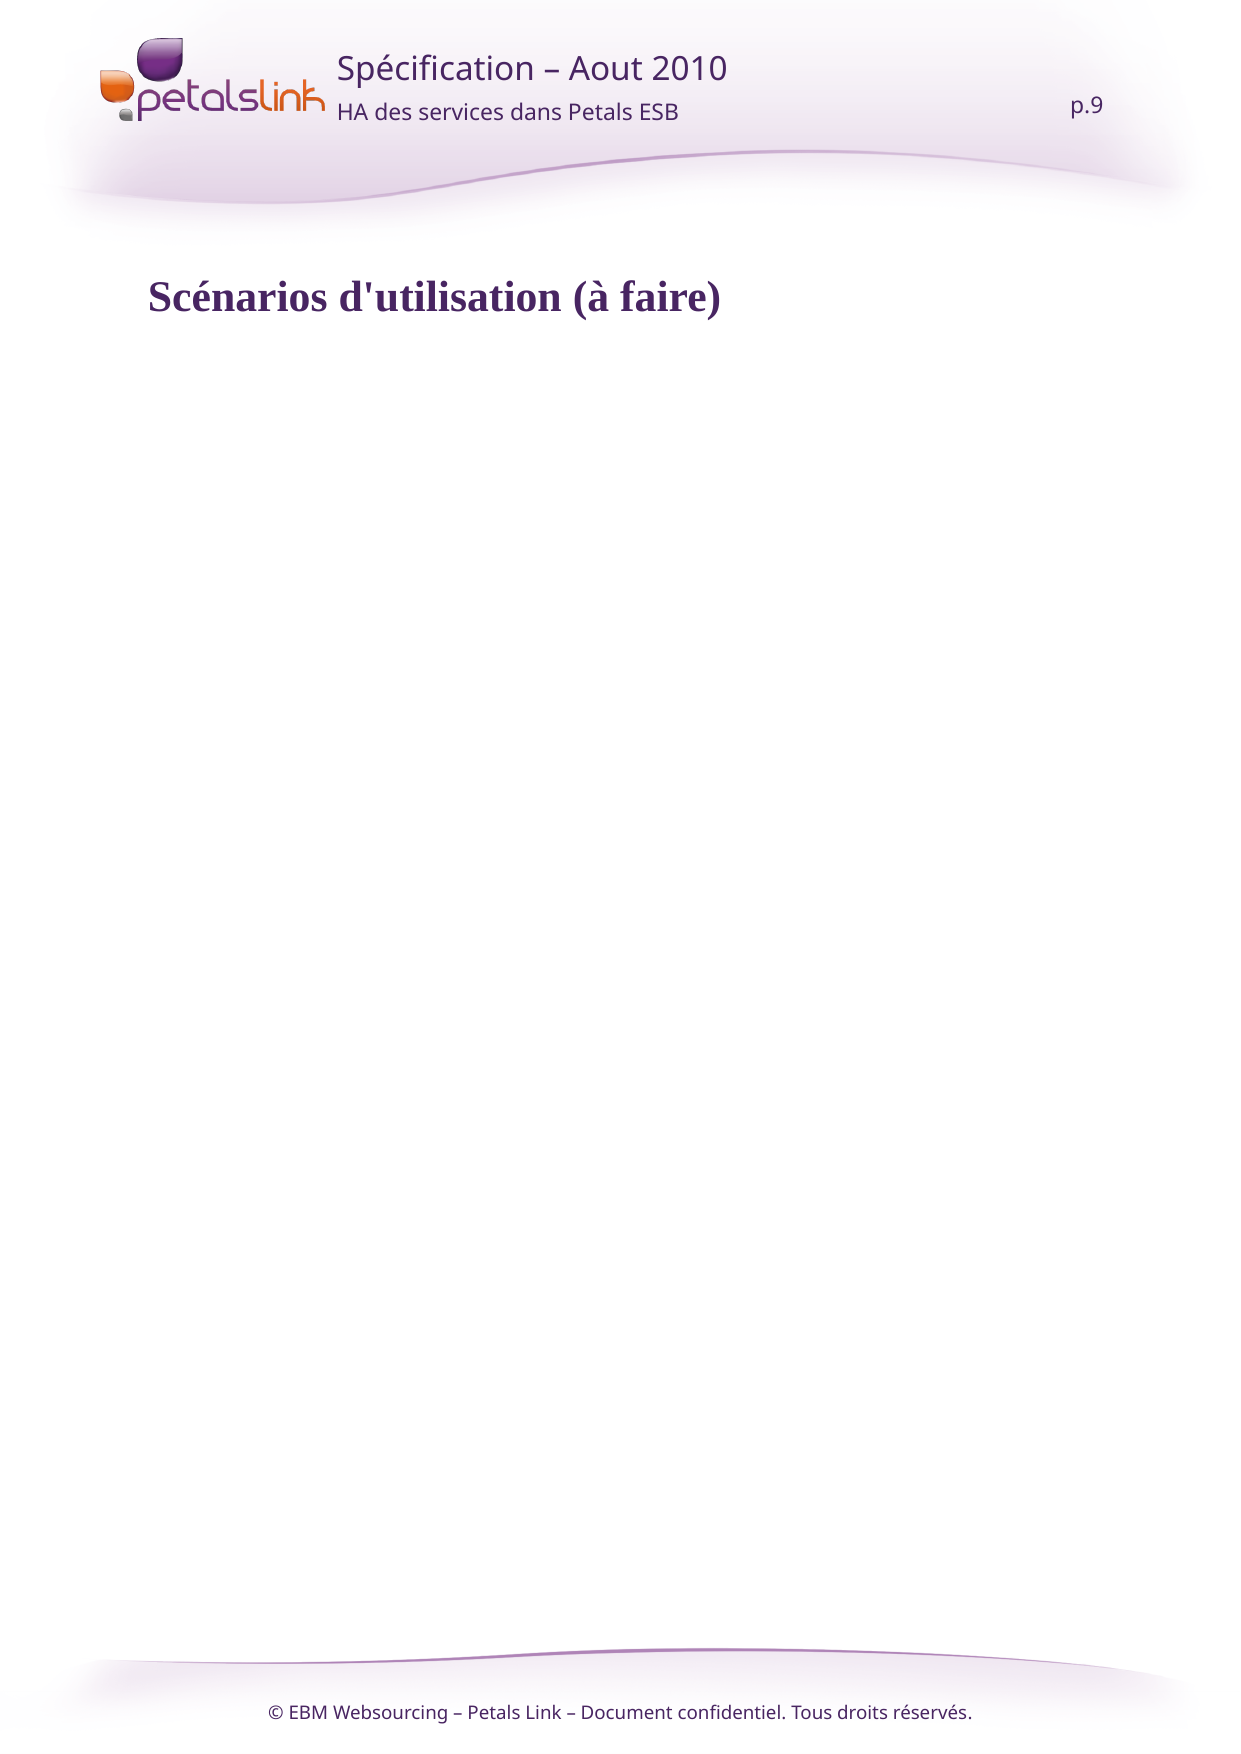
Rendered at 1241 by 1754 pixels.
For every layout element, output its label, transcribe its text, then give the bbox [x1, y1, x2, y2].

picture [0, 1629, 1241, 1754]
subtitle Scénarios d'utilisation (à faire) [148, 271, 1122, 321]
picture [0, 0, 1241, 248]
